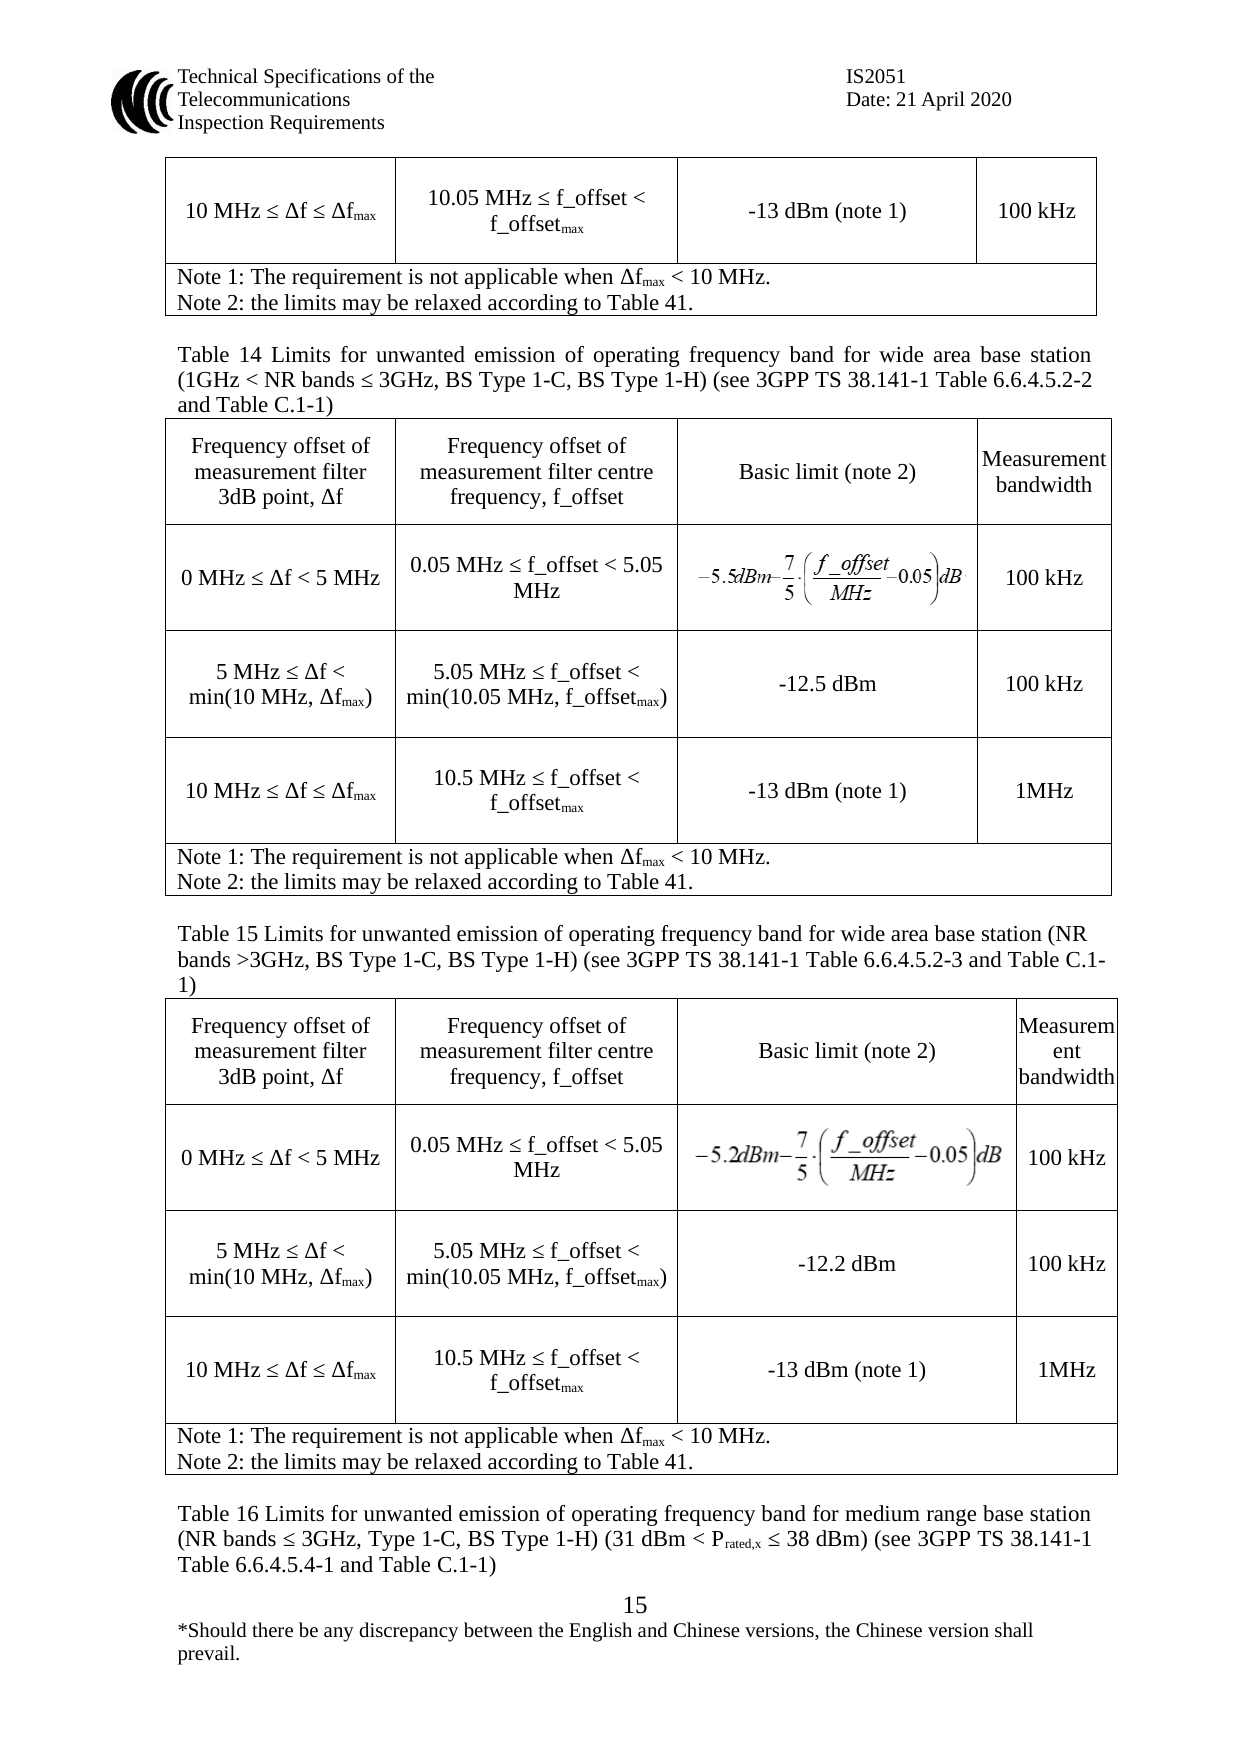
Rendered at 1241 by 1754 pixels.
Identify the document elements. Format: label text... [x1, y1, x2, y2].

table_cell 100 kHz [978, 631, 1111, 737]
table_cell 0 MHz ≤ Δf < 5 MHz [166, 1105, 395, 1210]
table_cell 10 MHz ≤ Δf ≤ Δfmax [166, 158, 395, 263]
table_cell 100 kHz [977, 158, 1096, 263]
table_cell 0 MHz ≤ Δf < 5 MHz [166, 525, 395, 630]
table_cell 0.05 MHz ≤ f_offset < 5.05 MHz [396, 1105, 677, 1210]
table_cell 100 kHz [1017, 1105, 1117, 1210]
table_cell 5.05 MHz ≤ f_offset < min(10.05 MHz, f_offsetmax) [396, 1211, 677, 1316]
table_cell Note 1: The requirement is not applicable when Δfmax < 10 MHz. Note 2: the limits may be relaxed according to Table 41. [166, 1424, 1117, 1474]
table_cell [678, 1105, 1016, 1210]
table_cell 100 kHz [978, 525, 1111, 630]
table_cell 10.05 MHz ≤ f_offset < f_offsetmax [396, 158, 677, 263]
picture [688, 1125, 1005, 1189]
table_cell 1MHz [978, 738, 1111, 843]
table_cell 5 MHz ≤ Δf < min(10 MHz, Δfmax) [166, 1211, 395, 1316]
table_header Frequency offset of measurement filter centre frequency, f_offset [396, 419, 677, 524]
table_cell 5.05 MHz ≤ f_offset < min(10.05 MHz, f_offsetmax) [396, 631, 677, 737]
table_header Basic limit (note 2) [678, 999, 1016, 1104]
table_cell 10 MHz ≤ Δf ≤ Δfmax [166, 1317, 395, 1422]
table_cell Note 1: The requirement is not applicable when Δfmax < 10 MHz. Note 2: the limits may be relaxed according to Table 41. [166, 844, 1111, 895]
table_cell -13 dBm (note 1) [678, 158, 976, 263]
table_cell 5 MHz ≤ Δf < min(10 MHz, Δfmax) [166, 631, 395, 737]
text Table 15 Limits for unwanted emission of operating frequency band for wide area base station (NR bands >3GHz, BS Type 1-C, BS Type 1-H) (see 3GPP TS 38.141-1 Table 6.6.4.5.2-3 and Table C.1-1) [177, 921, 1122, 997]
table_header Basic limit (note 2) [678, 419, 977, 524]
picture [689, 550, 966, 606]
text Table 16 Limits for unwanted emission of operating frequency band for medium range base station (NR bands ≤ 3GHz, Type 1-C, BS Type 1-H) (31 dBm < Prated,x ≤ 38 dBm) (see 3GPP TS 38.141-1 Table 6.6.4.5.4-1 and Table C.1-1) [177, 1501, 1092, 1577]
table_header Measurement bandwidth [978, 419, 1111, 524]
table_cell -13 dBm (note 1) [678, 1317, 1016, 1422]
table_cell 10.5 MHz ≤ f_offset < f_offsetmax [396, 738, 677, 843]
table_cell 100 kHz [1017, 1211, 1117, 1316]
table_cell -12.5 dBm [678, 631, 977, 737]
text Table 14 Limits for unwanted emission of operating frequency band for wide area base station (1GHz < NR bands ≤ 3GHz, BS Type 1-C, BS Type 1-H) (see 3GPP TS 38.141-1 Table 6.6.4.5.2-2 and Table C.1-1) [177, 342, 1092, 418]
table_cell 10.5 MHz ≤ f_offset < f_offsetmax [396, 1317, 677, 1422]
table_cell 0.05 MHz ≤ f_offset < 5.05 MHz [396, 525, 677, 630]
table_header Frequency offset of measurement filter 3dB point, Δf [166, 419, 395, 524]
table_header Frequency offset of measurement filter 3dB point, Δf [166, 999, 395, 1104]
table_cell [678, 525, 977, 630]
table_cell 10 MHz ≤ Δf ≤ Δfmax [166, 738, 395, 843]
table_cell 1MHz [1017, 1317, 1117, 1422]
table_cell Note 1: The requirement is not applicable when Δfmax < 10 MHz. Note 2: the limits may be relaxed according to Table 41. [166, 264, 1096, 315]
table_cell -13 dBm (note 1) [678, 738, 977, 843]
table_header Measurement bandwidth [1017, 999, 1117, 1104]
table_cell -12.2 dBm [678, 1211, 1016, 1316]
table_header Frequency offset of measurement filter centre frequency, f_offset [396, 999, 677, 1104]
